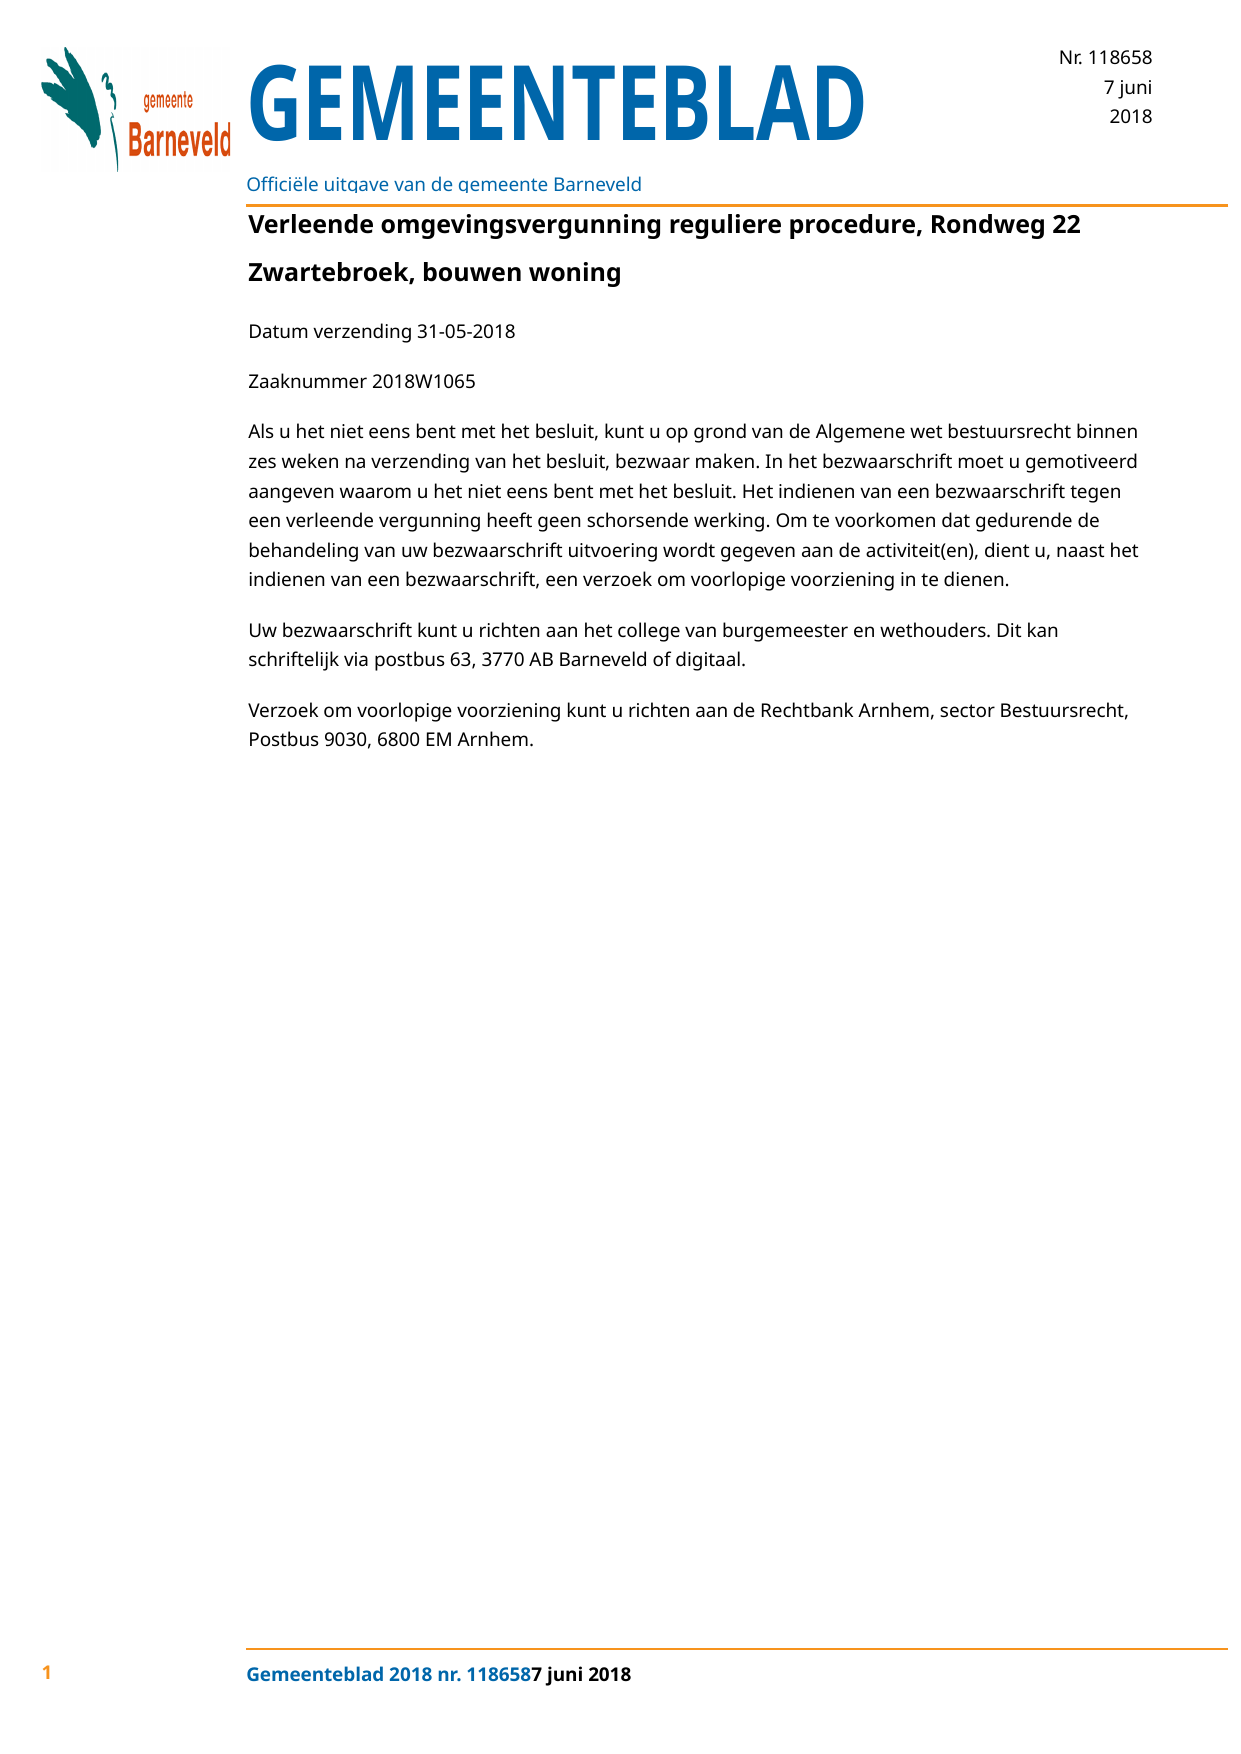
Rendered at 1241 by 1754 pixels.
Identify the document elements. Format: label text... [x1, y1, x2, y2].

text Zaaknummer 2018W1065 [248, 368, 1152, 394]
text Uw bezwaarschrift kunt u richten aan het college van burgemeester en wethouders. Dit kan schriftelijk via postbus 63, 3770 AB Barneveld of digitaal. [248, 617, 1152, 672]
text Verzoek om voorlopige voorziening kunt u richten aan de Rechtbank Arnhem, sector Bestuursrecht, Postbus 9030, 6800 EM Arnhem. [248, 697, 1152, 752]
text Als u het niet eens bent met het besluit, kunt u op grond van de Algemene wet bestuursrecht binnen zes weken na verzending van het besluit, bezwaar maken. In het bezwaarschrift moet u gemotiveerd aangeven waarom u het niet eens bent met het besluit. Het indienen van een bezwaarschrift tegen een verleende vergunning heeft geen schorsende werking. Om te voorkomen dat gedurende de behandeling van uw bezwaarschrift uitvoering wordt gegeven aan de activiteit(en), dient u, naast het indienen van een bezwaarschrift, een verzoek om voorlopige voorziening in te dienen. [248, 419, 1152, 592]
text Verleende omgevingsvergunning reguliere procedure, Rondweg 22 Zwartebroek, bouwen woning [248, 207, 1152, 288]
picture [41, 47, 231, 172]
text Datum verzending 31-05-2018 [248, 318, 1152, 344]
